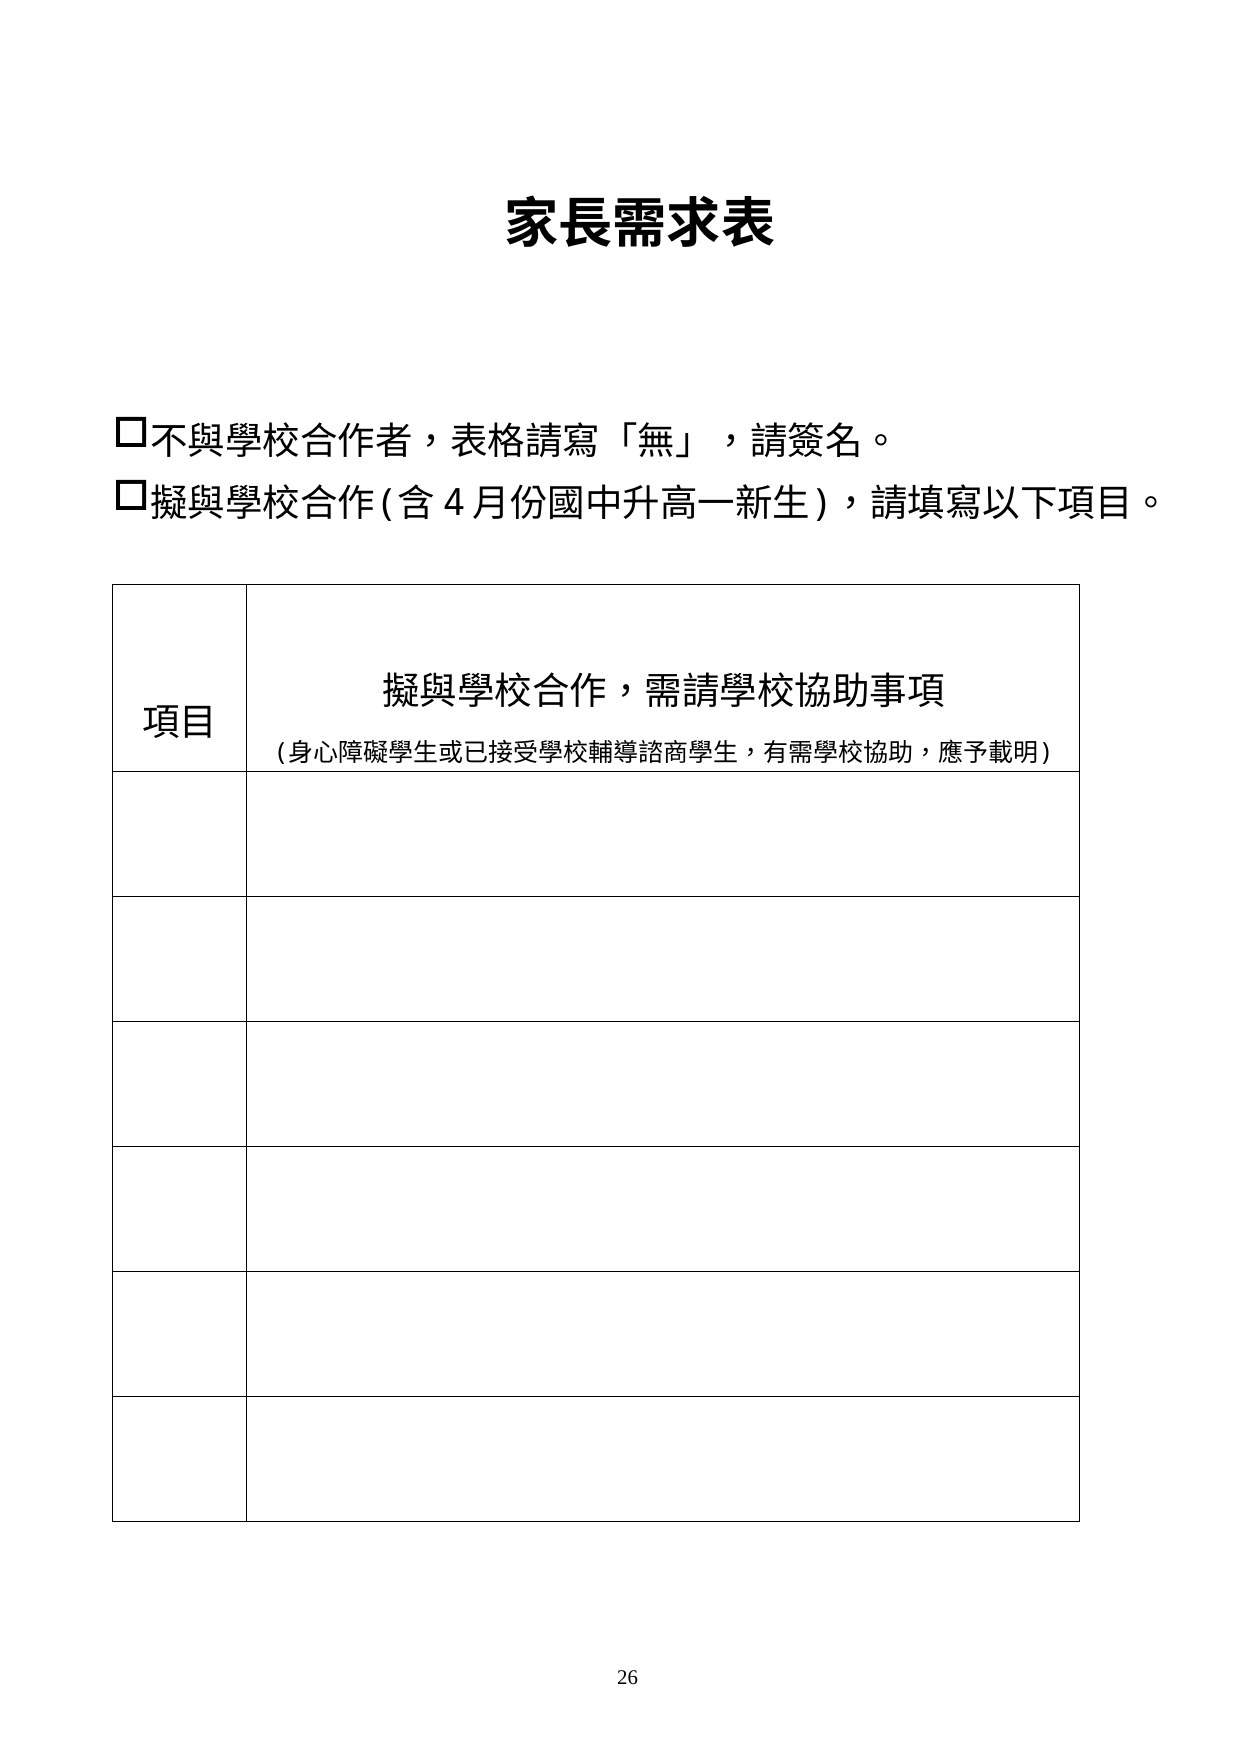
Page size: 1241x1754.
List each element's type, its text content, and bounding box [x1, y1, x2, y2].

table_cell [113, 1272, 246, 1396]
table_header 項目 [113, 585, 246, 771]
table_cell [247, 1397, 1079, 1521]
text 家長需求表 [112, 146, 1167, 271]
table_cell [247, 897, 1079, 1021]
table_cell [247, 772, 1079, 896]
table_cell [113, 1397, 246, 1521]
table_cell [113, 897, 246, 1021]
table_header 擬與學校合作，需請學校協助事項 (身心障礙學生或已接受學校輔導諮商學生，有需學校協助，應予載明) [247, 585, 1079, 771]
text 擬與學校合作(含4月份國中升高一新生)，請填寫以下項目。 [112, 459, 1167, 521]
table_cell [247, 1022, 1079, 1146]
table_cell [113, 772, 246, 896]
table_cell [247, 1147, 1079, 1271]
text 不與學校合作者，表格請寫「無」，請簽名。 [112, 396, 1167, 459]
table_cell [113, 1022, 246, 1146]
table_cell [113, 1147, 246, 1271]
table_cell [247, 1272, 1079, 1396]
